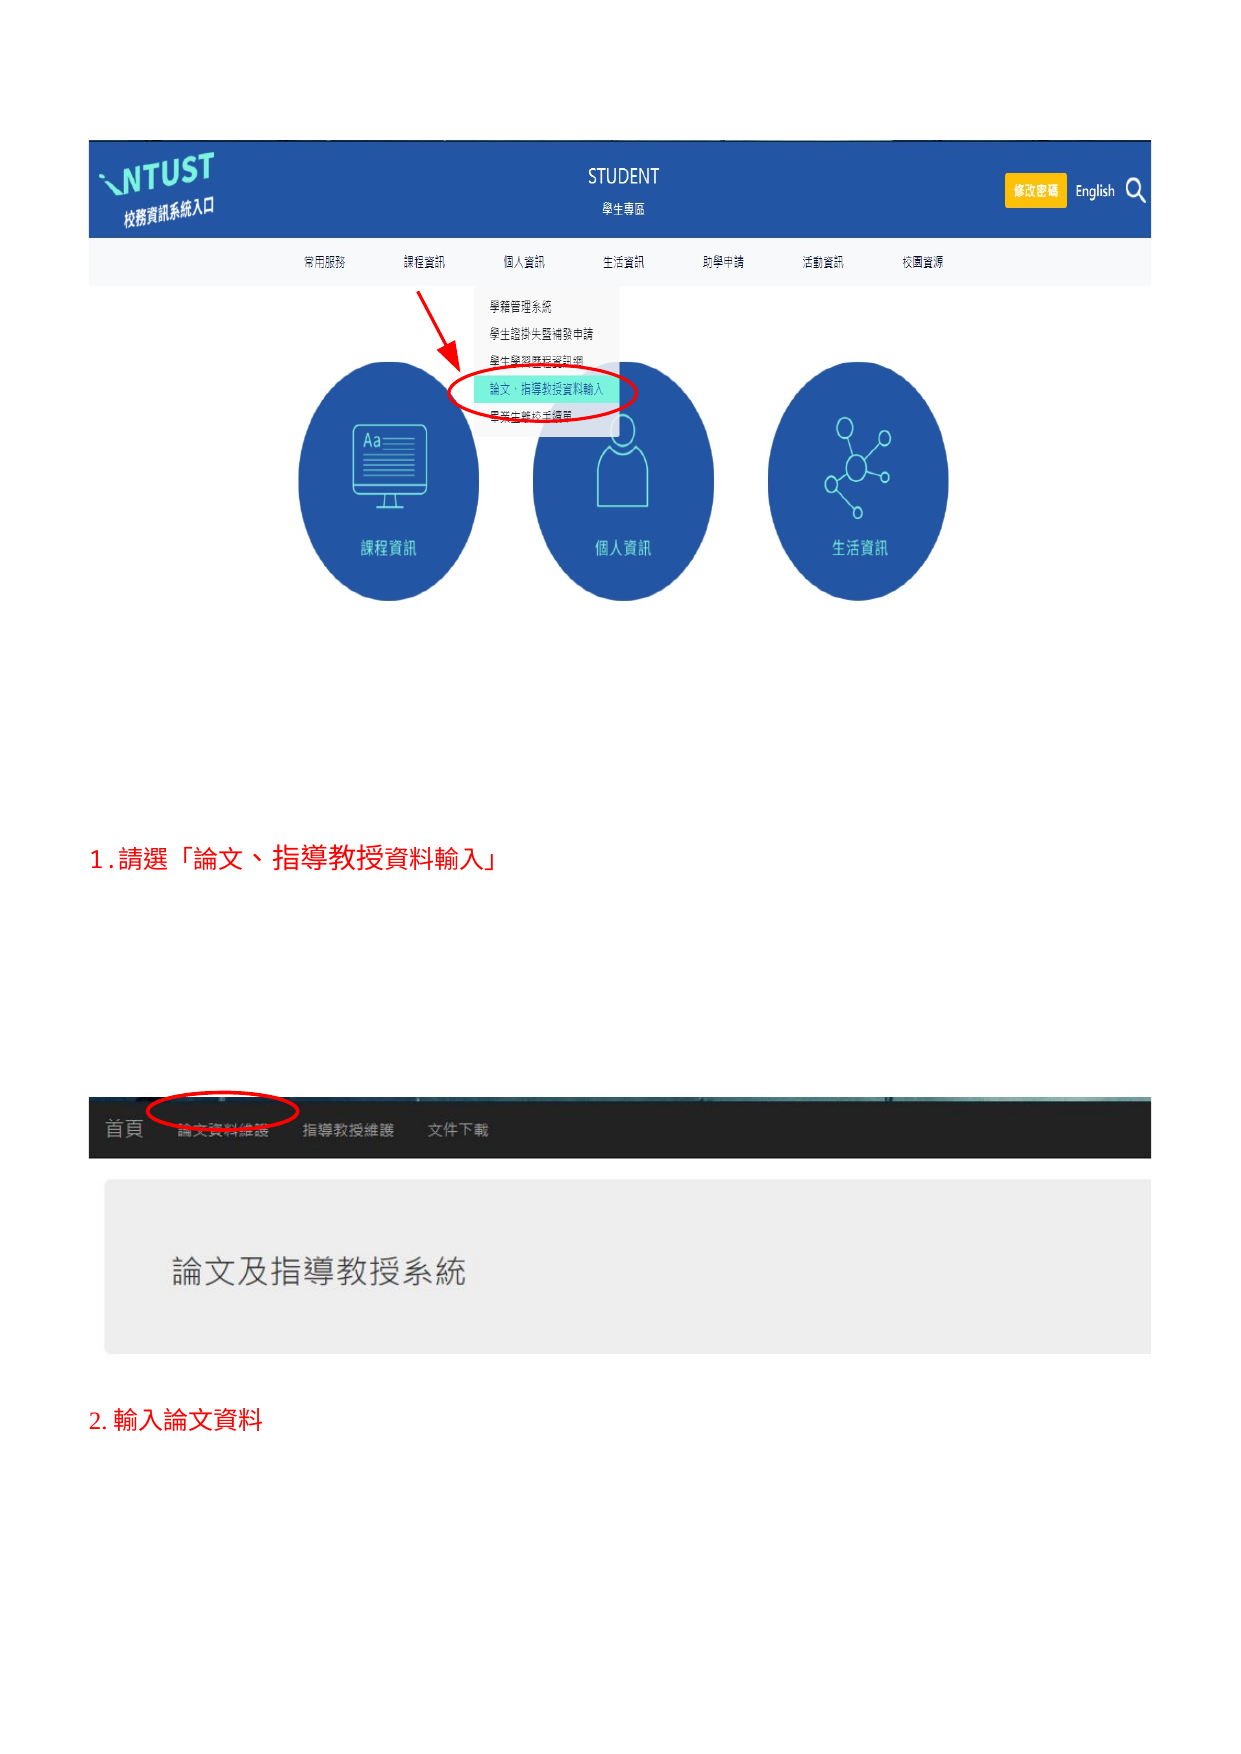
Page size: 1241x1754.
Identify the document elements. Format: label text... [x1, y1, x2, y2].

text 2. 輸入論文資料 [89, 1377, 1152, 1439]
text 1.請選「論文、指導教授資料輸入」 [89, 814, 1152, 877]
